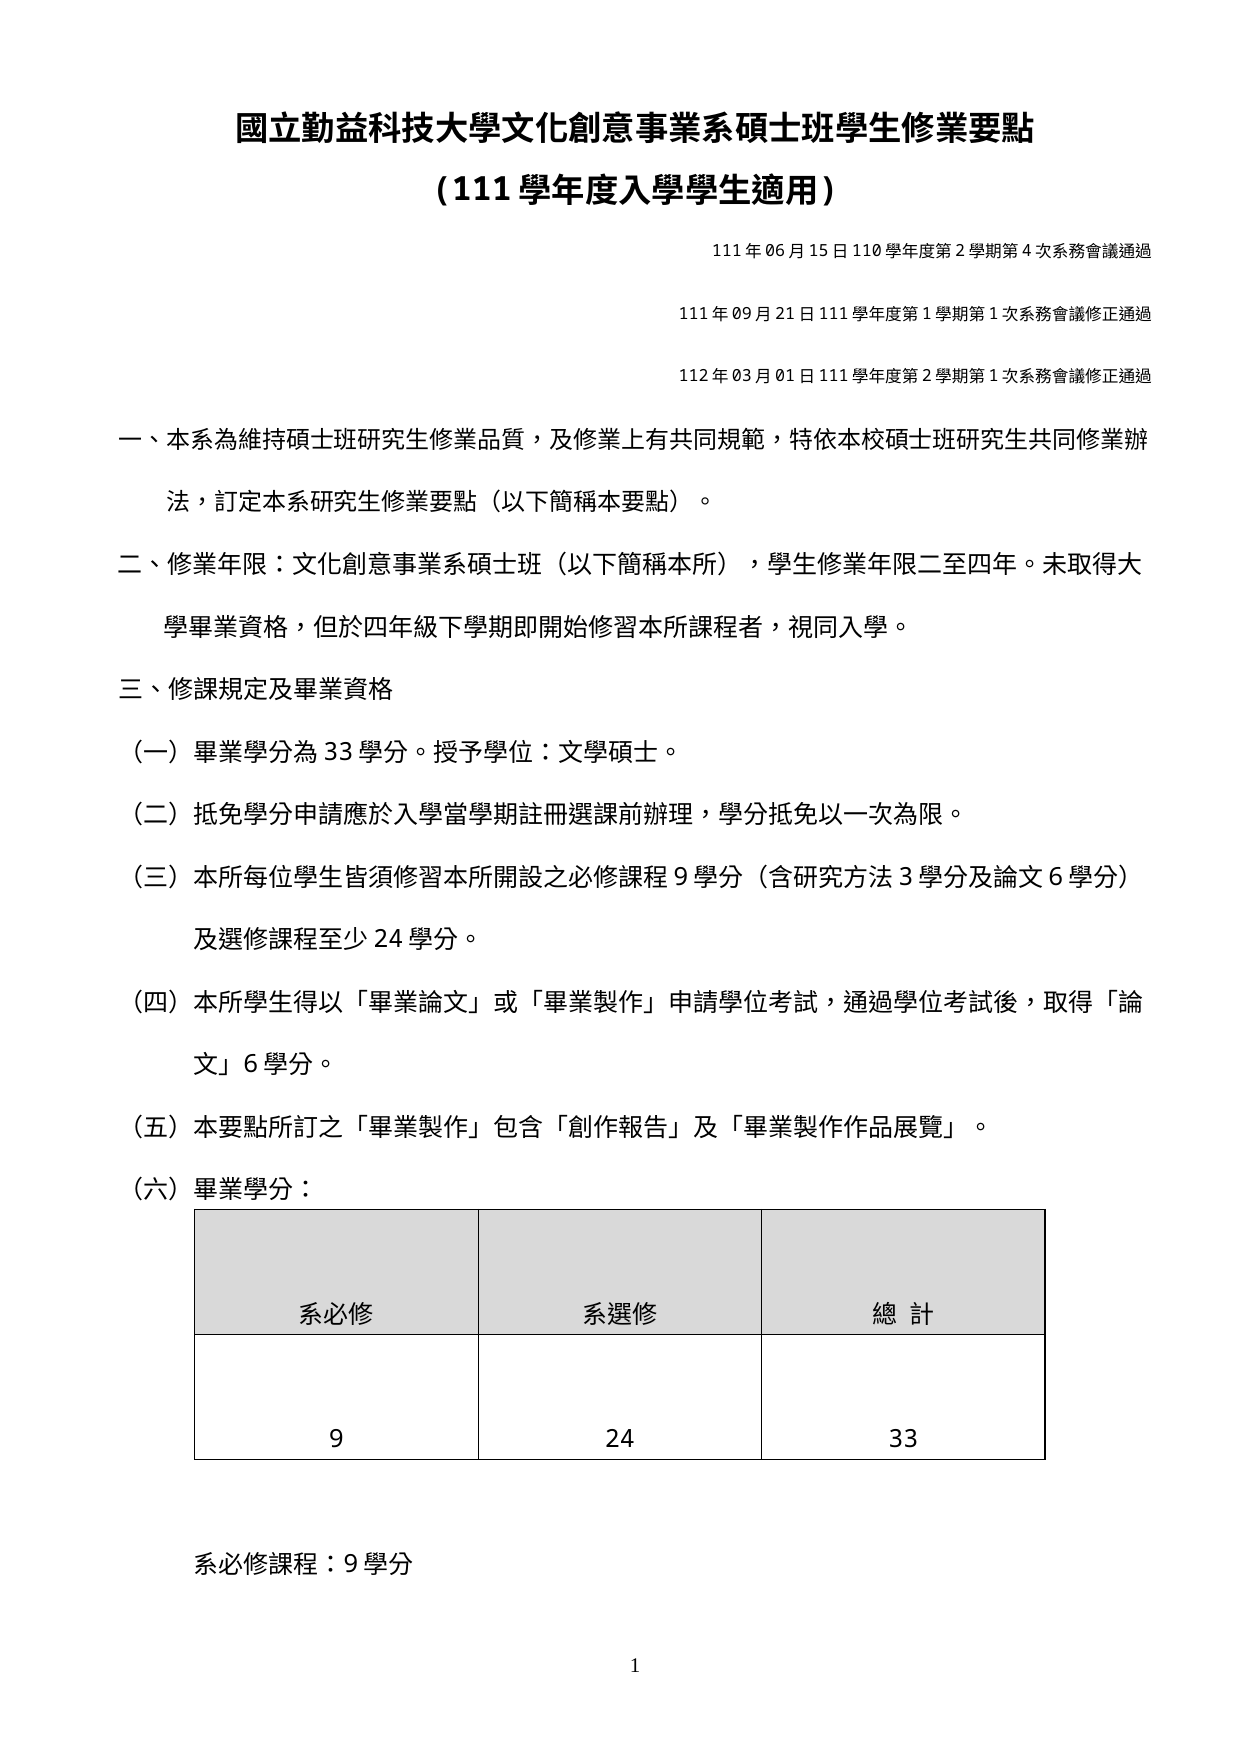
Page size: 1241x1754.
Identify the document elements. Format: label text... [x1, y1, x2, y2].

text 系必修課程：9學分 [193, 1521, 1152, 1584]
text 111年09月21日111學年度第1學期第1次系務會議修正通過 [118, 271, 1152, 334]
text 一、本系為維持碩士班研究生修業品質，及修業上有共同規範，特依本校碩士班研究生共同修業辦法，訂定本系研究生修業要點（以下簡稱本要點）。 [118, 396, 1152, 521]
table_cell 9 [195, 1335, 478, 1459]
text （三）本所每位學生皆須修習本所開設之必修課程9學分（含研究方法3學分及論文6學分）及選修課程至少24學分。 [118, 834, 1152, 959]
text （六）畢業學分： [118, 1146, 1152, 1209]
text 二、修業年限：文化創意事業系碩士班（以下簡稱本所），學生修業年限二至四年。未取得大學畢業資格，但於四年級下學期即開始修習本所課程者，視同入學。 [117, 521, 1152, 646]
text 三、修課規定及畢業資格 [118, 646, 1152, 709]
table_header 系必修 [195, 1210, 478, 1334]
table_header 總 計 [762, 1210, 1044, 1334]
text （五）本要點所訂之「畢業製作」包含「創作報告」及「畢業製作作品展覽」。 [118, 1084, 1152, 1146]
text 國立勤益科技大學文化創意事業系碩士班學生修業要點 [118, 84, 1152, 146]
table_cell 33 [762, 1335, 1044, 1459]
text （二）抵免學分申請應於入學當學期註冊選課前辦理，學分抵免以一次為限。 [118, 771, 1152, 834]
table_header 系選修 [479, 1210, 761, 1334]
text （四）本所學生得以「畢業論文」或「畢業製作」申請學位考試，通過學位考試後，取得「論文」6學分。 [118, 959, 1152, 1084]
text 112年03月01日111學年度第2學期第1次系務會議修正通過 [118, 334, 1152, 396]
table_cell 24 [479, 1335, 761, 1459]
text 111年06月15日110學年度第2學期第4次系務會議通過 [118, 209, 1152, 271]
text (111學年度入學學生適用) [118, 146, 1152, 209]
text （一）畢業學分為33學分。授予學位：文學碩士。 [118, 709, 1152, 771]
